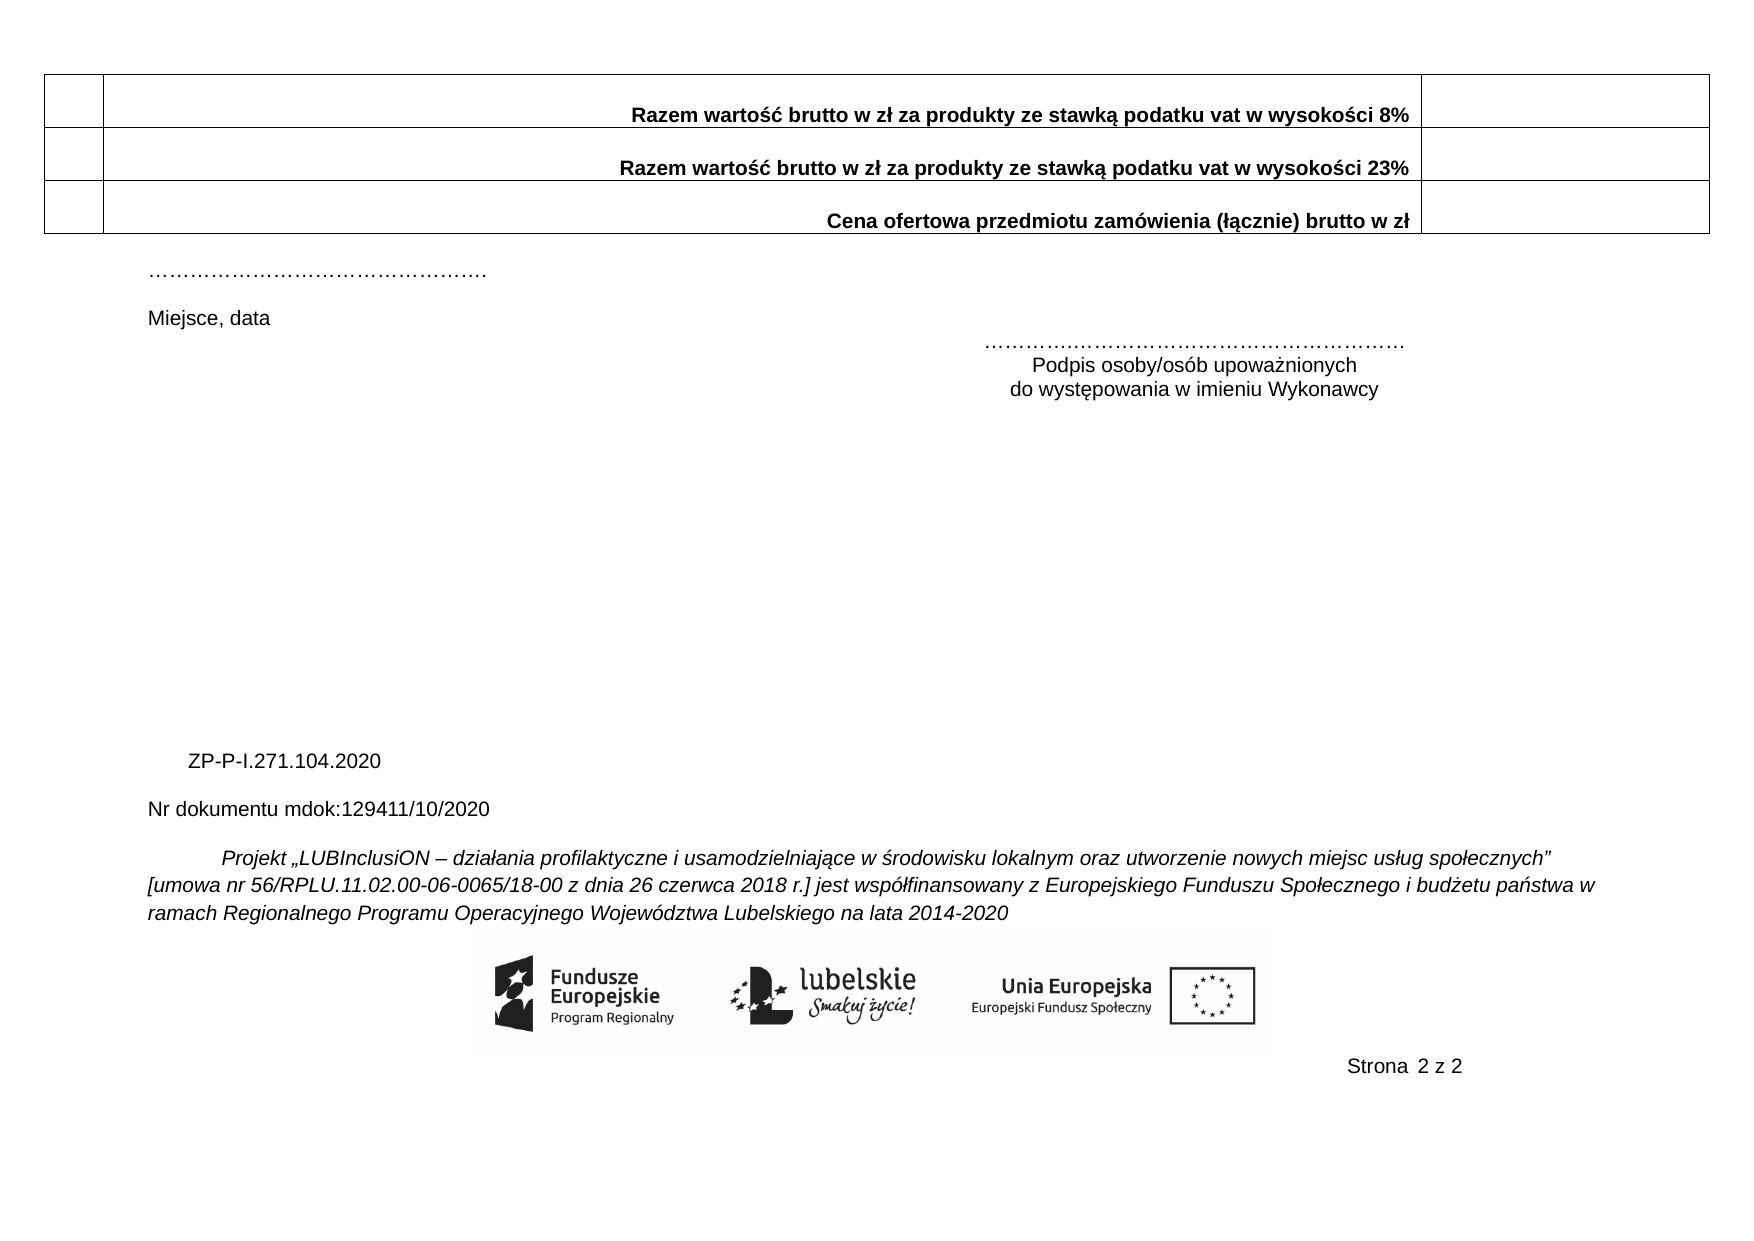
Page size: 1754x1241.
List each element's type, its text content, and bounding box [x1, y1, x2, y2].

table_cell Razem wartość brutto w zł za produkty ze stawką podatku vat w wysokości 23% [286, 128, 1421, 179]
text ………….………………………………………… [783, 329, 1606, 353]
table_cell [104, 75, 286, 127]
text Miejsce, data [148, 305, 1606, 329]
table_cell [45, 128, 103, 179]
text Podpis osoby/osób upoważnionych [783, 353, 1606, 377]
table_cell [104, 181, 286, 232]
table_cell [104, 128, 286, 179]
table_cell [45, 181, 103, 232]
table_cell [45, 75, 103, 127]
text do występowania w imieniu Wykonawcy [783, 377, 1606, 401]
table_cell [1422, 128, 1709, 179]
table_cell [1422, 75, 1709, 127]
text …………………………………………. [148, 257, 1606, 281]
table_cell Razem wartość brutto w zł za produkty ze stawką podatku vat w wysokości 8% [286, 75, 1421, 127]
table_cell [1422, 181, 1709, 232]
picture [474, 927, 1275, 1058]
table_cell Cena ofertowa przedmiotu zamówienia (łącznie) brutto w zł [286, 181, 1421, 232]
